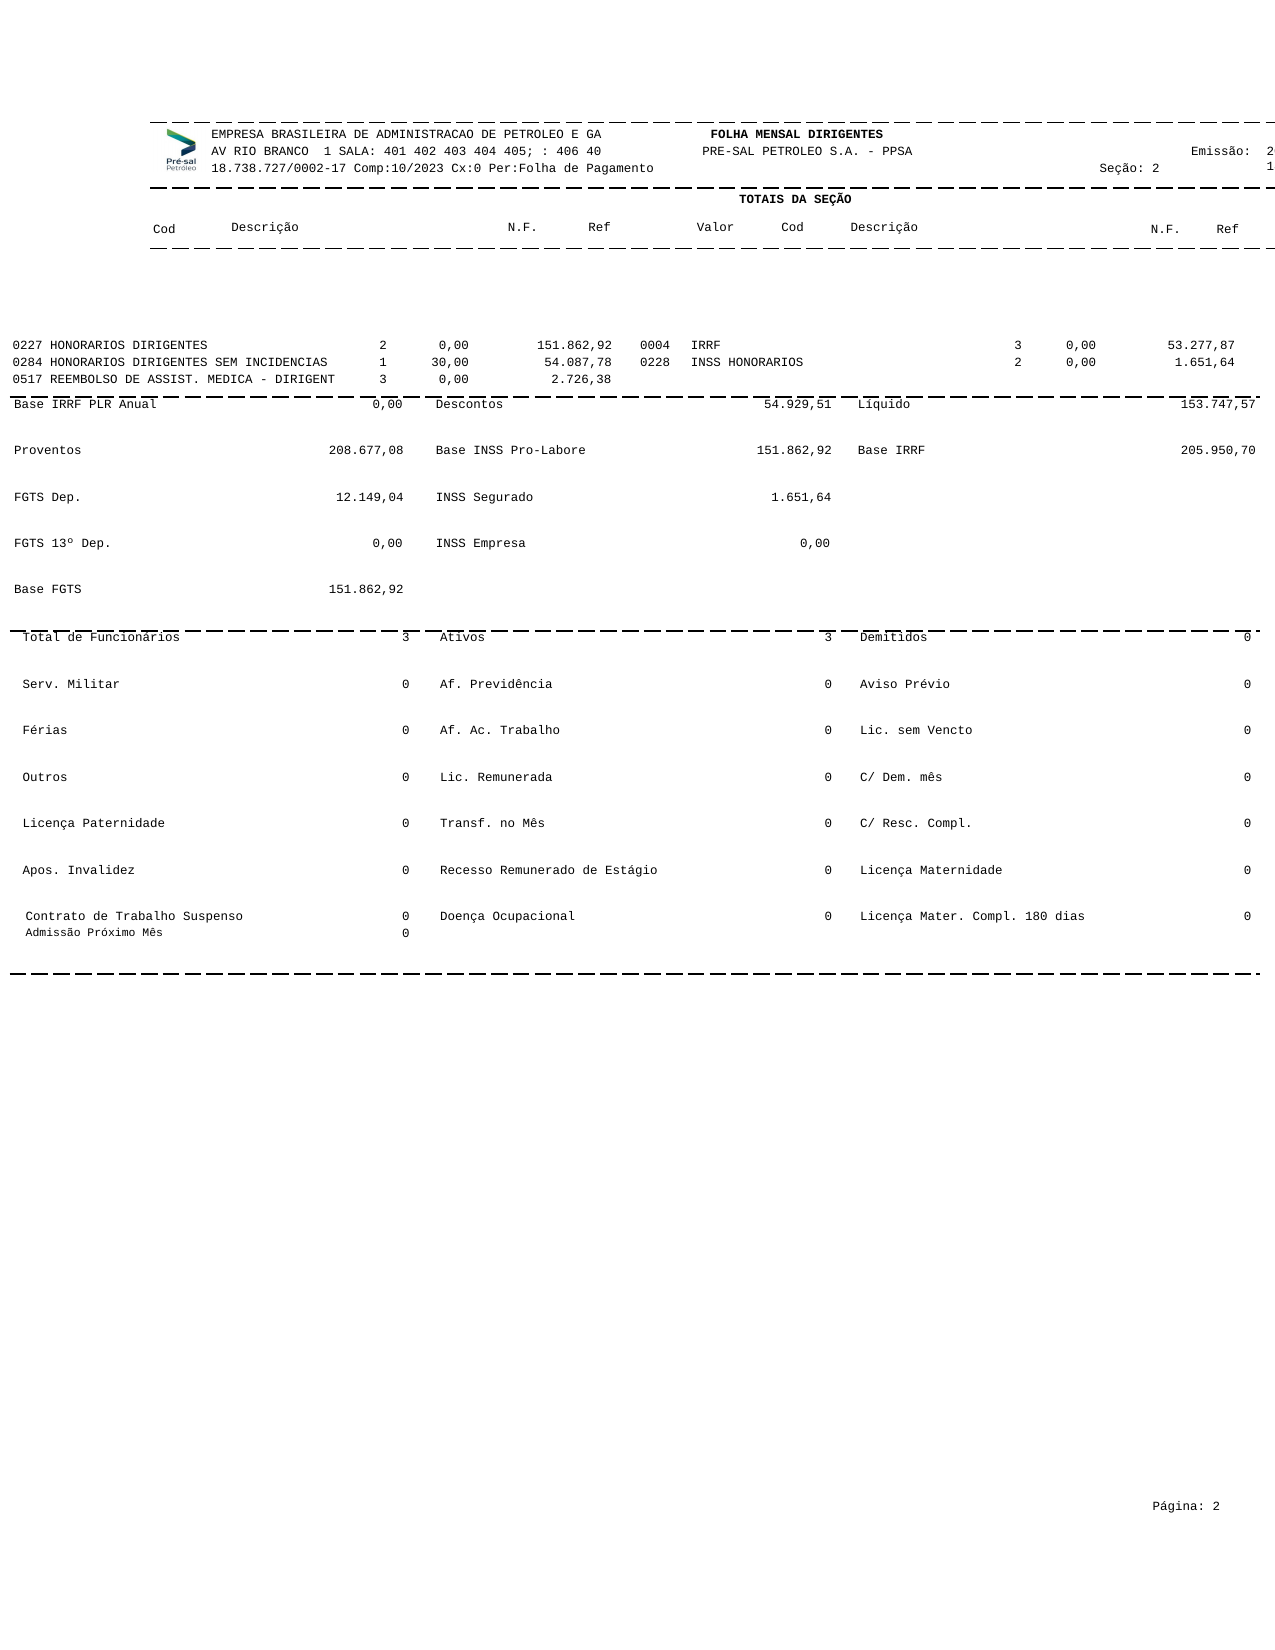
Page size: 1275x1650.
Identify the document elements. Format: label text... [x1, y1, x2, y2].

table_cell 208.677,08 [329, 444, 433, 491]
table_header [858, 339, 1014, 396]
table_cell [1167, 584, 1259, 630]
table_header 53.277,87 1.651,64 [1167, 339, 1259, 396]
table_cell Licença Maternidade [858, 864, 1014, 910]
table_cell 1.651,64 [691, 491, 858, 537]
table_cell [640, 724, 691, 771]
table_header 2 1 3 [379, 339, 433, 396]
table_cell Transf. no Mês [434, 817, 640, 864]
table_cell Serv. Militar [10, 678, 328, 724]
table_cell [1014, 491, 1066, 537]
table_cell 0 [1167, 724, 1259, 771]
table_cell Recesso Remunerado de Estágio [434, 864, 691, 910]
table_cell Licença Paternidade [10, 817, 328, 864]
table_cell [1066, 396, 1167, 444]
table_header [150, 122, 211, 187]
table_cell [640, 537, 691, 583]
table_cell Ativos [434, 630, 640, 678]
table_cell Af. Previdência [434, 678, 640, 724]
table_cell INSS Segurado [434, 491, 640, 537]
table_cell 0,00 [691, 537, 858, 583]
table_cell 0 [691, 724, 858, 771]
table_cell Férias [10, 724, 328, 771]
table_header 151.862,92 54.087,78 2.726,38 [537, 339, 640, 396]
table_cell 0 [691, 817, 858, 864]
table_cell [858, 584, 1014, 630]
table_cell 0 [1167, 771, 1259, 817]
table_cell [1014, 678, 1066, 724]
table_cell 0,00 [329, 396, 433, 444]
table_cell FGTS 13º Dep. [10, 537, 328, 583]
table_cell 0 [329, 678, 433, 724]
table_cell 205.950,70 [1167, 444, 1259, 491]
table_header FOLHA MENSAL DIRIGENTES PRE-SAL PETROLEO S.A. - PPSA [697, 122, 1099, 187]
table_cell Af. Ac. Trabalho [434, 724, 640, 771]
table_cell Lic. Remunerada [434, 771, 640, 817]
table_cell Base INSS Pro-Labore [434, 444, 640, 491]
table_cell 0 [1167, 678, 1259, 724]
table_header 0,00 30,00 0,00 [434, 339, 537, 396]
table_cell 3 [329, 630, 433, 678]
table_cell 0 [691, 678, 858, 724]
table_cell Demitidos [858, 630, 1014, 678]
table_cell [1014, 771, 1066, 817]
table_cell 0 [329, 864, 433, 910]
table_cell [1014, 537, 1066, 583]
table_cell Admissão Próximo Mês [10, 927, 328, 973]
table_cell [1066, 630, 1167, 678]
table_cell [1066, 537, 1167, 583]
table_cell [1066, 864, 1167, 910]
table_cell [1014, 724, 1066, 771]
table_header Emissão: [1191, 122, 1266, 187]
table_cell [640, 630, 691, 678]
table_cell [434, 927, 691, 973]
table_header EMPRESA BRASILEIRA DE ADMINISTRACAO DE PETROLEO E GA AV RIO BRANCO 1 SALA: 401 402 403 404 405; : 406 40 18.738.727/0002-17 Comp:10/2023 Cx:0 Per:Folha de Pagamento [211, 122, 697, 187]
table_cell Base FGTS [10, 584, 328, 630]
table_cell 3 [691, 630, 858, 678]
table_cell [1167, 491, 1259, 537]
table_cell 0 [329, 817, 433, 864]
table_cell INSS Empresa [434, 537, 640, 583]
table_cell [858, 927, 1167, 973]
table_cell 0 [329, 927, 433, 973]
table_cell [640, 584, 691, 630]
table_header 0004 0228 [640, 339, 691, 396]
table_header 0,00 0,00 [1066, 339, 1167, 396]
table_cell 0 [1167, 864, 1259, 910]
table_cell Descontos [434, 396, 537, 444]
table_cell 151.862,92 [329, 584, 433, 630]
table_cell Outros [10, 771, 328, 817]
table_cell [640, 817, 691, 864]
table_cell 0 [329, 771, 433, 817]
table_cell [640, 771, 691, 817]
table_cell Total de Funcionários [10, 630, 328, 678]
table_cell [1066, 491, 1167, 537]
table_cell Proventos [10, 444, 328, 491]
table_cell [691, 584, 858, 630]
table_header Seção: 2 [1099, 122, 1191, 187]
table_cell [1014, 584, 1066, 630]
table_cell [1014, 630, 1066, 678]
table_cell C/ Resc. Compl. [858, 817, 1014, 864]
table_cell [537, 396, 640, 444]
table_cell Descrição N.F. Ref [211, 187, 697, 248]
table_cell [434, 584, 640, 630]
table_cell [1014, 817, 1066, 864]
table_cell Cod [150, 187, 211, 248]
table_cell 54.929,51 [691, 396, 858, 444]
table_cell [640, 396, 691, 444]
table_cell 0 [691, 864, 858, 910]
table_cell 0 [1167, 817, 1259, 864]
table_cell [640, 444, 691, 491]
table_cell 0 [1167, 630, 1259, 678]
table_cell 0 [691, 771, 858, 817]
table_cell Ref [1191, 187, 1266, 248]
table_cell 0,00 [329, 537, 433, 583]
table_header IRRF INSS HONORARIOS [691, 339, 858, 396]
table_cell 0 [1167, 910, 1259, 927]
table_cell C/ Dem. mês [858, 771, 1014, 817]
table_cell [691, 927, 858, 973]
table_cell [1066, 771, 1167, 817]
table_cell [858, 537, 1014, 583]
table_cell TOTAIS DA SEÇÃO Valor Cod Descrição [697, 187, 1099, 248]
table_cell [640, 678, 691, 724]
table_cell [1167, 537, 1259, 583]
table_cell 151.862,92 [691, 444, 858, 491]
table_cell Base IRRF PLR Anual [10, 396, 328, 444]
table_cell FGTS Dep. [10, 491, 328, 537]
table_cell Líquido [858, 396, 1014, 444]
table_cell Licença Mater. Compl. 180 dias [858, 910, 1167, 927]
table_header 0227 HONORARIOS DIRIGENTES 0284 HONORARIOS DIRIGENTES SEM INCIDENCIAS 0517 REEMBOLSO DE ASSIST. MEDICA - DIRIGENT [10, 339, 379, 396]
table_cell [1014, 396, 1066, 444]
table_cell [640, 491, 691, 537]
table_cell [1014, 864, 1066, 910]
table_cell 0 [329, 910, 433, 927]
table_cell 0 [329, 724, 433, 771]
table_cell Contrato de Trabalho Suspenso [10, 910, 328, 927]
table_cell 0 [691, 910, 858, 927]
table_cell N.F. [1099, 187, 1191, 248]
table_cell [1066, 584, 1167, 630]
table_cell Apos. Invalidez [10, 864, 328, 910]
table_header 3 2 [1014, 339, 1066, 396]
table_cell 153.747,57 [1167, 396, 1259, 444]
table_cell [1066, 724, 1167, 771]
table_cell [1066, 678, 1167, 724]
table_cell Base IRRF [858, 444, 1014, 491]
table_cell [1167, 927, 1259, 973]
table_cell Aviso Prévio [858, 678, 1014, 724]
table_cell 12.149,04 [329, 491, 433, 537]
table_cell [1066, 817, 1167, 864]
table_cell [1066, 444, 1167, 491]
table_cell Lic. sem Vencto [858, 724, 1014, 771]
table_cell Valor [1266, 189, 1275, 248]
table_cell [1014, 444, 1066, 491]
table_cell [858, 491, 1014, 537]
table_cell Doença Ocupacional [434, 910, 691, 927]
